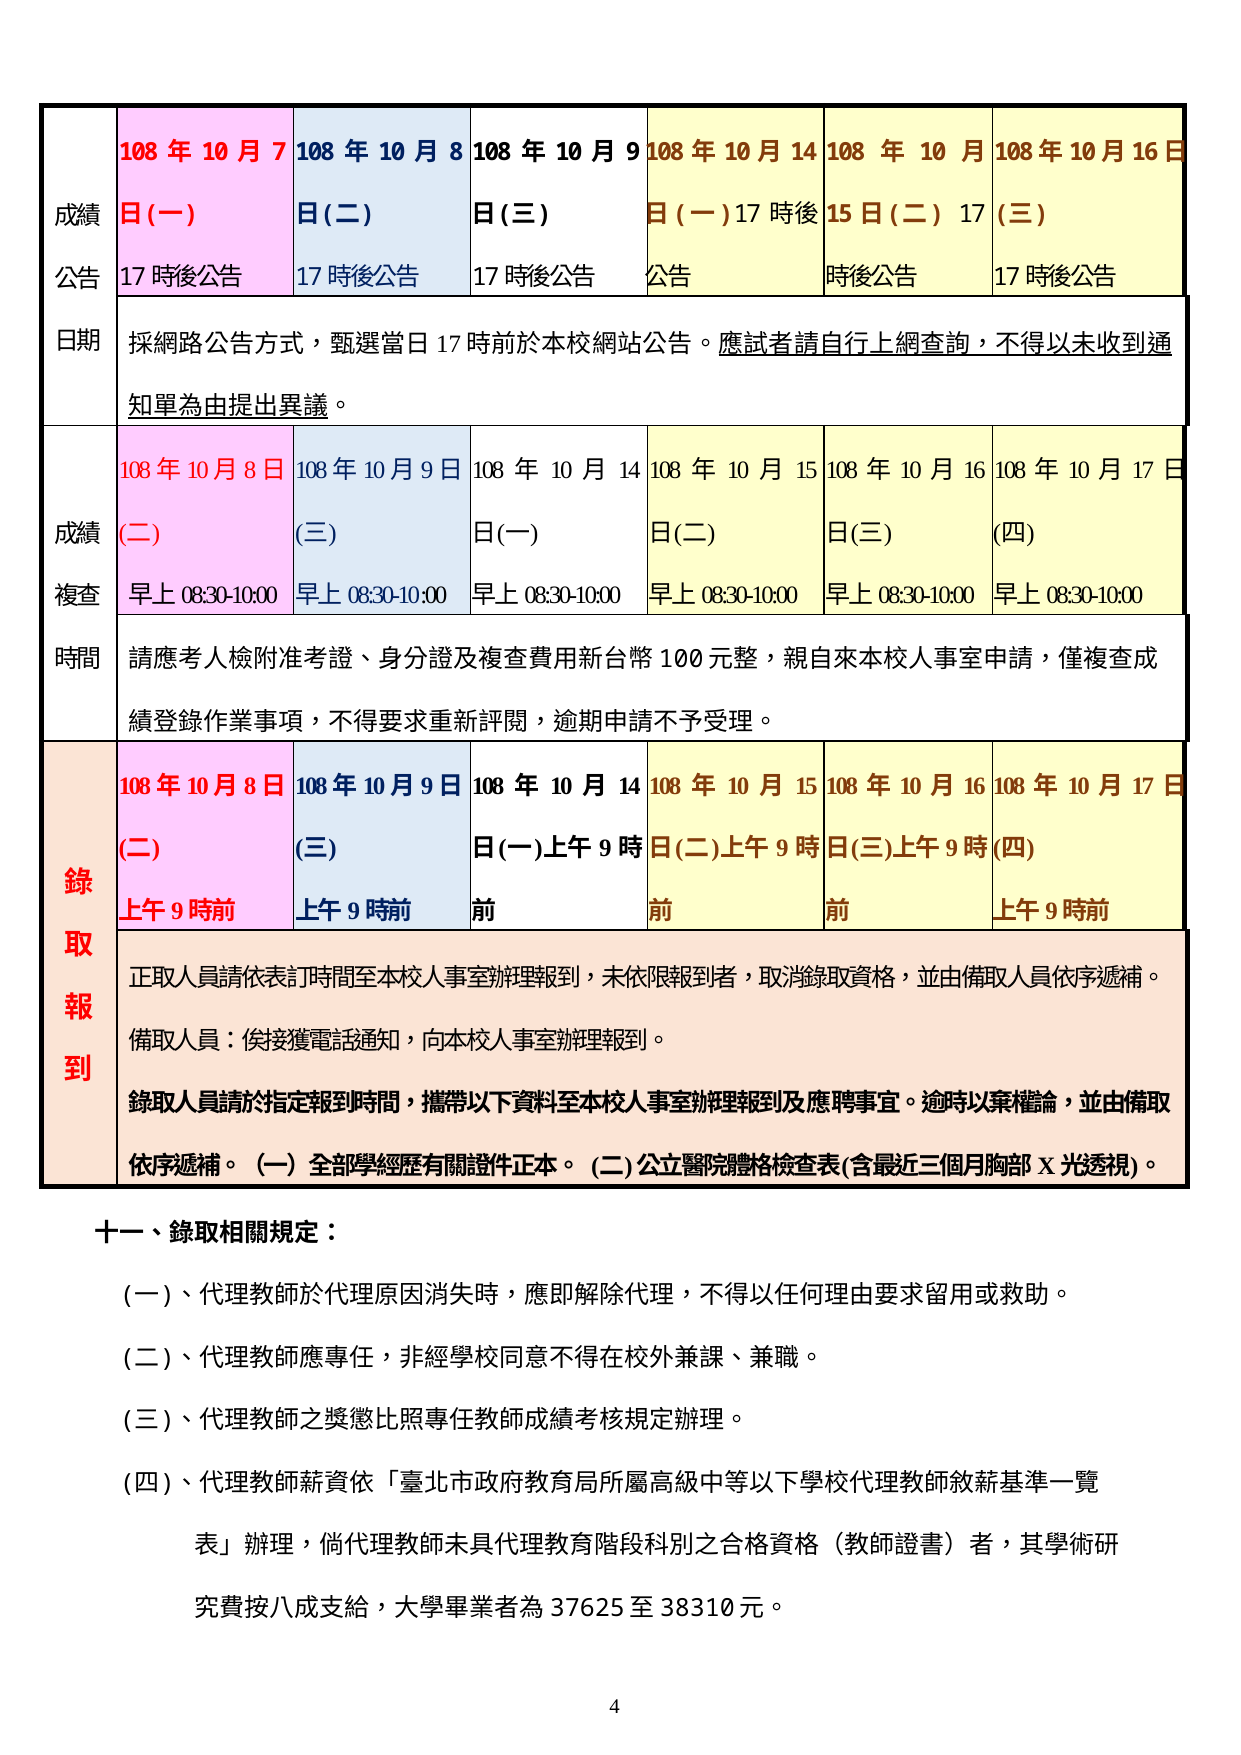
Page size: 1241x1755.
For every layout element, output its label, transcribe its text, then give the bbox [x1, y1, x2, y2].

table_cell 108年10月17日(四) 早上08:30-10:00 [993, 426, 1182, 614]
table_cell 108年10月14日(一)上午9時前 [471, 742, 647, 929]
table_cell 108年10月9日(三) 17時後公告 [471, 108, 647, 295]
table_cell 成績 公告 日期 [44, 108, 116, 425]
table_cell 108年10月8日(二) 上午9時前 [118, 742, 293, 929]
table_cell 請應考人檢附准考證、身分證及複查費用新台幣100元整，親自來本校人事室申請，僅複查成績登錄作業事項，不得要求重新評閱，逾期申請不予受理。 [118, 615, 1185, 740]
table_cell 108年10月16日(三) 17時後公告 [993, 108, 1182, 295]
table_cell 108年10月7日(一) 17時後公告 [118, 108, 293, 295]
table_cell 108年10月14日(一) 早上08:30-10:00 [471, 426, 647, 614]
table_cell 108年10月15日(二)上午9時前 [648, 742, 823, 929]
table_cell 108年10月14日(一)17時後公告 [648, 108, 823, 295]
table_cell 採網路公告方式，甄選當日17時前於本校網站公告。應試者請自行上網查詢，不得以未收到通知單為由提出異議。 [118, 297, 1185, 425]
table_cell 108年10月8日(二) 17時後公告 [294, 108, 470, 295]
table_cell 正取人員請依表訂時間至本校人事室辦理報到，未依限報到者，取消錄取資格，並由備取人員依序遞補。 備取人員：俟接獲電話通知，向本校人事室辦理報到。 錄取人員請於指定報到時間，攜帶以下資料至本校人事室辦理報到及應聘事宜。逾時以棄權論，並由備取依序遞補。（一）全部學經歷有關證件正本。 (二) 公立醫院體格檢查表(含最近三個月胸部X光透視)。 [118, 931, 1185, 1184]
table_cell 成績 複查 時間 [44, 426, 116, 740]
text (一)、代理教師於代理原因消失時，應即解除代理，不得以任何理由要求留用或救助。 [94, 1251, 1134, 1314]
table_cell 錄取報到 [44, 742, 116, 1184]
table_cell 108年10月15日(二) 早上08:30-10:00 [648, 426, 823, 614]
table_cell 108年10月15日(二) 17時後公告 [825, 108, 992, 295]
table_cell 108年10月9日(三) 早上08:30-10:00 [294, 426, 470, 614]
table_cell 108年10月9日(三) 上午9時前 [294, 742, 470, 929]
table_cell 108年10月8日(二) 早上08:30-10:00 [118, 426, 293, 614]
text (二)、代理教師應專任，非經學校同意不得在校外兼課、兼職。 [94, 1314, 1134, 1376]
table_cell 108年10月16日(三)上午9時前 [825, 742, 992, 929]
table_cell 108年10月16日(三) 早上08:30-10:00 [825, 426, 992, 614]
table_cell 108年10月17日(四) 上午9時前 [993, 742, 1182, 929]
text (三)、代理教師之獎懲比照專任教師成績考核規定辦理。 [94, 1376, 1134, 1439]
text (四)、代理教師薪資依「臺北市政府教育局所屬高級中等以下學校代理教師敘薪基準一覽表」辦理，倘代理教師未具代理教育階段科別之合格資格（教師證書）者，其學術研究費按八成支給，大學畢業者為37625至38310元。 [119, 1439, 1134, 1626]
text 十一、錄取相關規定： [94, 1189, 1134, 1251]
